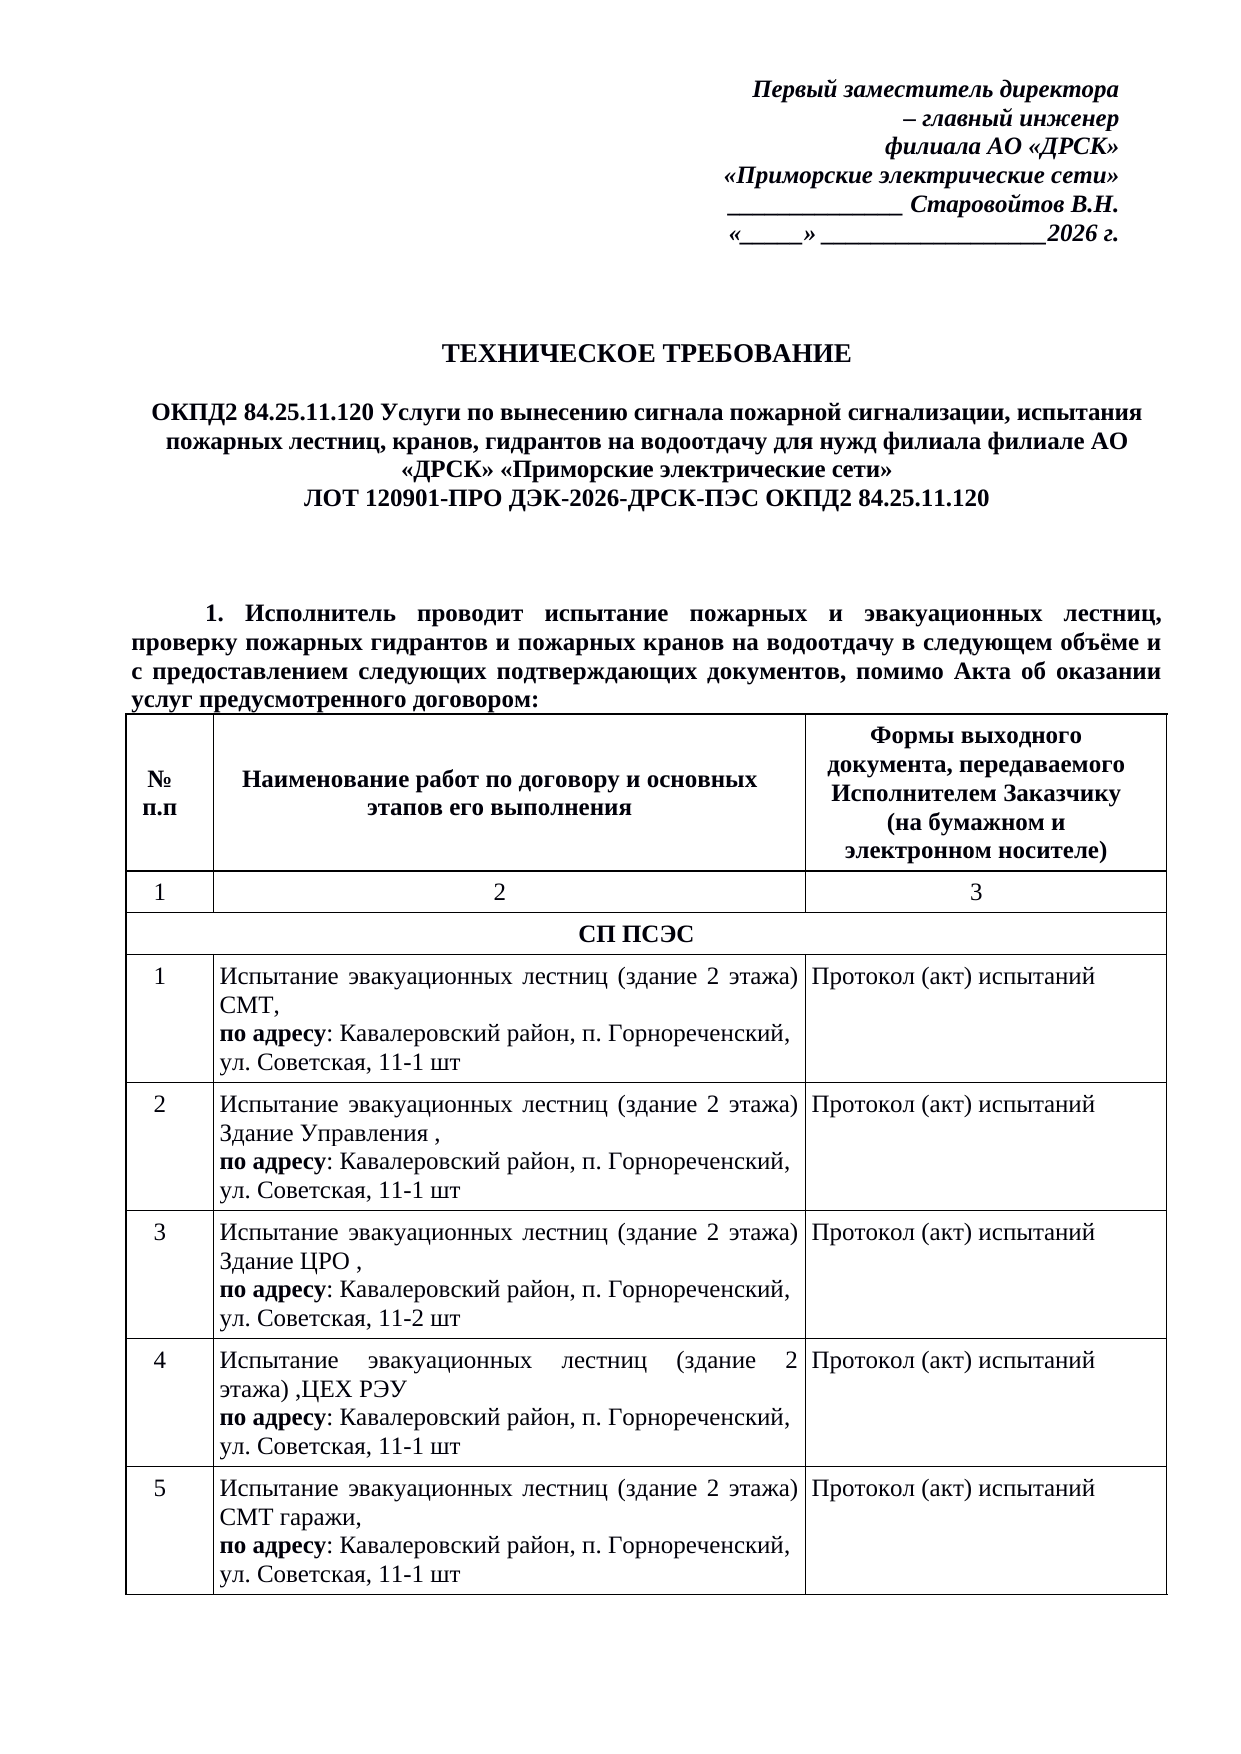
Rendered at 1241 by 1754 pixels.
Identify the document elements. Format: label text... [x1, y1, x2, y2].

table_cell 3 [806, 872, 1166, 912]
table_cell СП ПСЭС [127, 913, 1166, 954]
table_cell Испытание эвакуационных лестниц (здание 2 этажа) ,ЦЕХ РЭУ по адресу: Кавалеровский район, п. Горнореченский, ул. Советская, 11-1 шт [214, 1339, 805, 1466]
table_cell 1 [127, 872, 213, 912]
table_cell Протокол (акт) испытаний [806, 1211, 1166, 1338]
table_cell Испытание эвакуационных лестниц (здание 2 этажа) СМТ гаражи, по адресу: Кавалеровский район, п. Горнореченский, ул. Советская, 11-1 шт [214, 1467, 805, 1594]
text ТЕХНИЧЕСКОЕ ТРЕБОВАНИЕ [131, 337, 1162, 368]
table_cell Протокол (акт) испытаний [806, 1467, 1166, 1594]
text 1. Исполнитель проводит испытание пожарных и эвакуационных лестниц, проверку пожарных гидрантов и пожарных кранов на водоотдачу в следующем объёме и с предоставлением следующих подтверждающих документов, помимо Акта об оказании услуг предусмотренного договором: [131, 684, 1162, 713]
table_cell 1 [127, 955, 213, 1082]
table_cell Протокол (акт) испытаний [806, 955, 1166, 1082]
table_cell Протокол (акт) испытаний [806, 1083, 1166, 1210]
table_header № п.п [127, 715, 213, 870]
table_cell Протокол (акт) испытаний [806, 1339, 1166, 1466]
table_header Формы выходного документа, передаваемого Исполнителем Заказчику (на бумажном и электронном носителе) [806, 715, 1166, 870]
table_header Наименование работ по договору и основных этапов его выполнения [214, 715, 805, 870]
table_cell Испытание эвакуационных лестниц (здание 2 этажа) Здание ЦРО , по адресу: Кавалеровский район, п. Горнореченский, ул. Советская, 11-2 шт [214, 1211, 805, 1338]
table_cell Испытание эвакуационных лестниц (здание 2 этажа) Здание Управления , по адресу: Кавалеровский район, п. Горнореченский, ул. Советская, 11-1 шт [214, 1083, 805, 1210]
text ОКПД2 84.25.11.120 Услуги по вынесению сигнала пожарной сигнализации, испытания пожарных лестниц, кранов, гидрантов на водоотдачу для нужд филиала филиале АО «ДРСК» «Приморские электрические сети» [131, 397, 1162, 483]
table_cell 4 [127, 1339, 213, 1466]
table_cell Испытание эвакуационных лестниц (здание 2 этажа) СМТ, по адресу: Кавалеровский район, п. Горнореченский, ул. Советская, 11-1 шт [214, 955, 805, 1082]
table_cell 2 [127, 1083, 213, 1210]
table_cell 5 [127, 1467, 213, 1594]
text ЛОТ 120901-ПРО ДЭК-2026-ДРСК-ПЭС ОКПД2 84.25.11.120 [131, 483, 304, 512]
table_cell 2 [214, 872, 805, 912]
table_header Первый заместитель директора – главный инженер филиала АО «ДРСК» «Приморские электрические сети» ______________ Старовойтов В.Н. «_____» __________________2026 г. [120, 74, 1130, 275]
table_cell 3 [127, 1211, 213, 1338]
text ЛОТ 120901-ПРО ДЭК-2026-ДРСК-ПЭС ОКПД2 84.25.11.120 [989, 483, 1162, 512]
